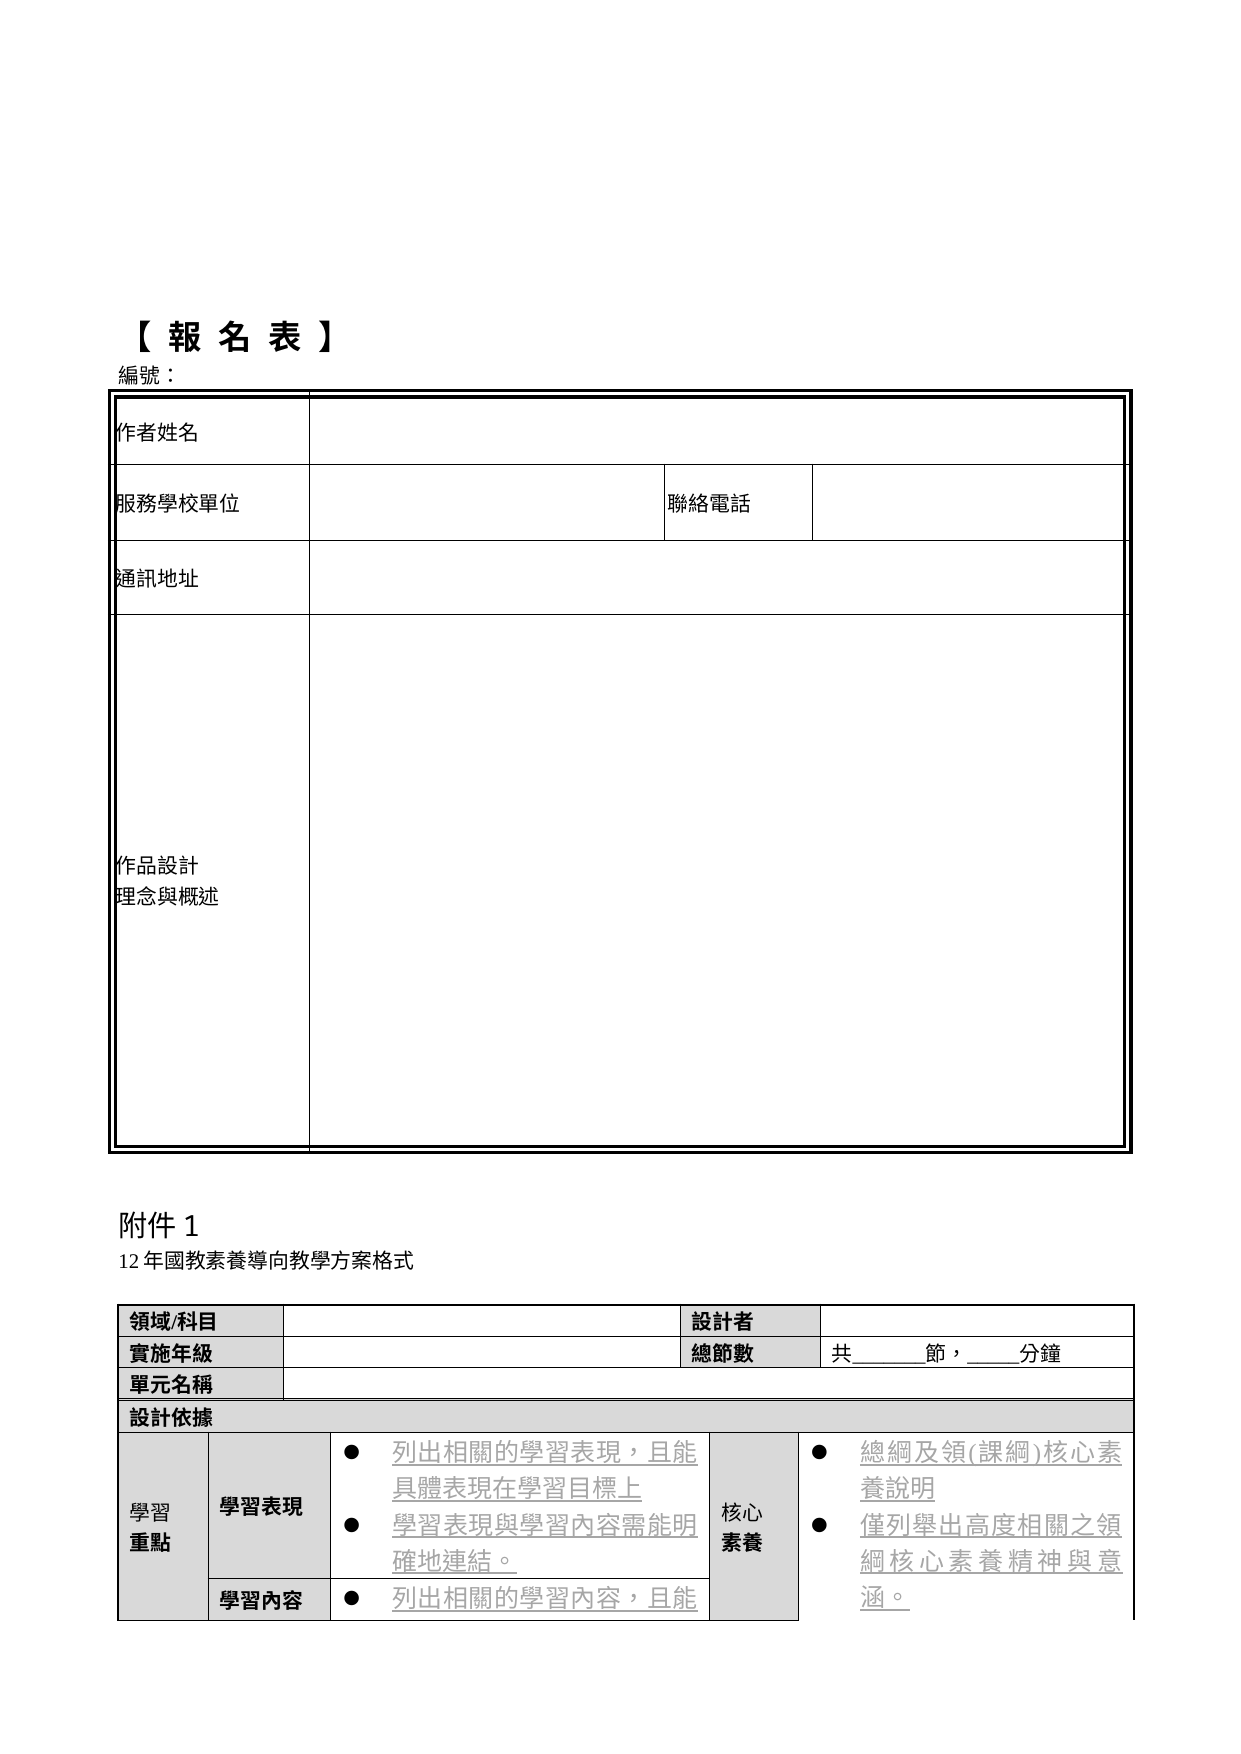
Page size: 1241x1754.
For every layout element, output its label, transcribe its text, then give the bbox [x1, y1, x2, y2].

table_cell 總綱及領(課綱)核心素養說明 僅列舉出高度相關之領綱核心素養精神與意涵。 [799, 1433, 1133, 1620]
table_header [821, 1306, 1133, 1336]
table_cell 學習 重點 [119, 1433, 208, 1620]
table_cell 作品設計 理念與概述 [117, 615, 309, 1145]
table_cell 服務學校單位 [117, 465, 309, 540]
table_cell 總節數 [681, 1337, 820, 1367]
table_header [284, 1306, 680, 1336]
table_cell 列出相關的學習內容，且能具體表現在學習目標上 學習表現與學習內容需能明確地連結。 [331, 1579, 709, 1620]
table_cell 設計依據 [119, 1401, 1133, 1432]
table_cell [813, 465, 1123, 540]
text 12年國教素養導向教學方案格式 [118, 1244, 1122, 1275]
table_cell 核心 素養 [710, 1433, 798, 1620]
table_cell [284, 1368, 1133, 1398]
table_cell [310, 615, 1123, 1145]
table_header 領域/科目 [119, 1306, 283, 1336]
table_cell [310, 541, 1123, 614]
table_cell [284, 1337, 680, 1367]
text 【 報 名 表 】 [118, 311, 1122, 359]
table_cell 聯絡電話 [665, 465, 812, 540]
table_cell 通訊地址 [117, 541, 309, 614]
table_header 設計者 [681, 1306, 820, 1336]
text 附件1 [118, 1202, 1122, 1244]
text 編號： [118, 359, 1122, 389]
table_cell 實施年級 [119, 1337, 283, 1367]
table_cell 學習表現 [209, 1433, 330, 1578]
table_header 作者姓名 [113, 392, 309, 463]
table_header [310, 392, 1128, 463]
table_cell 共_______節，_____分鐘 [821, 1337, 1133, 1367]
table_header [310, 399, 1123, 463]
table_cell [310, 465, 664, 540]
table_cell 單元名稱 [119, 1368, 283, 1398]
table_cell 學習內容 [209, 1579, 330, 1620]
table_cell 列出相關的學習表現，且能具體表現在學習目標上 學習表現與學習內容需能明確地連結。 [331, 1433, 709, 1578]
